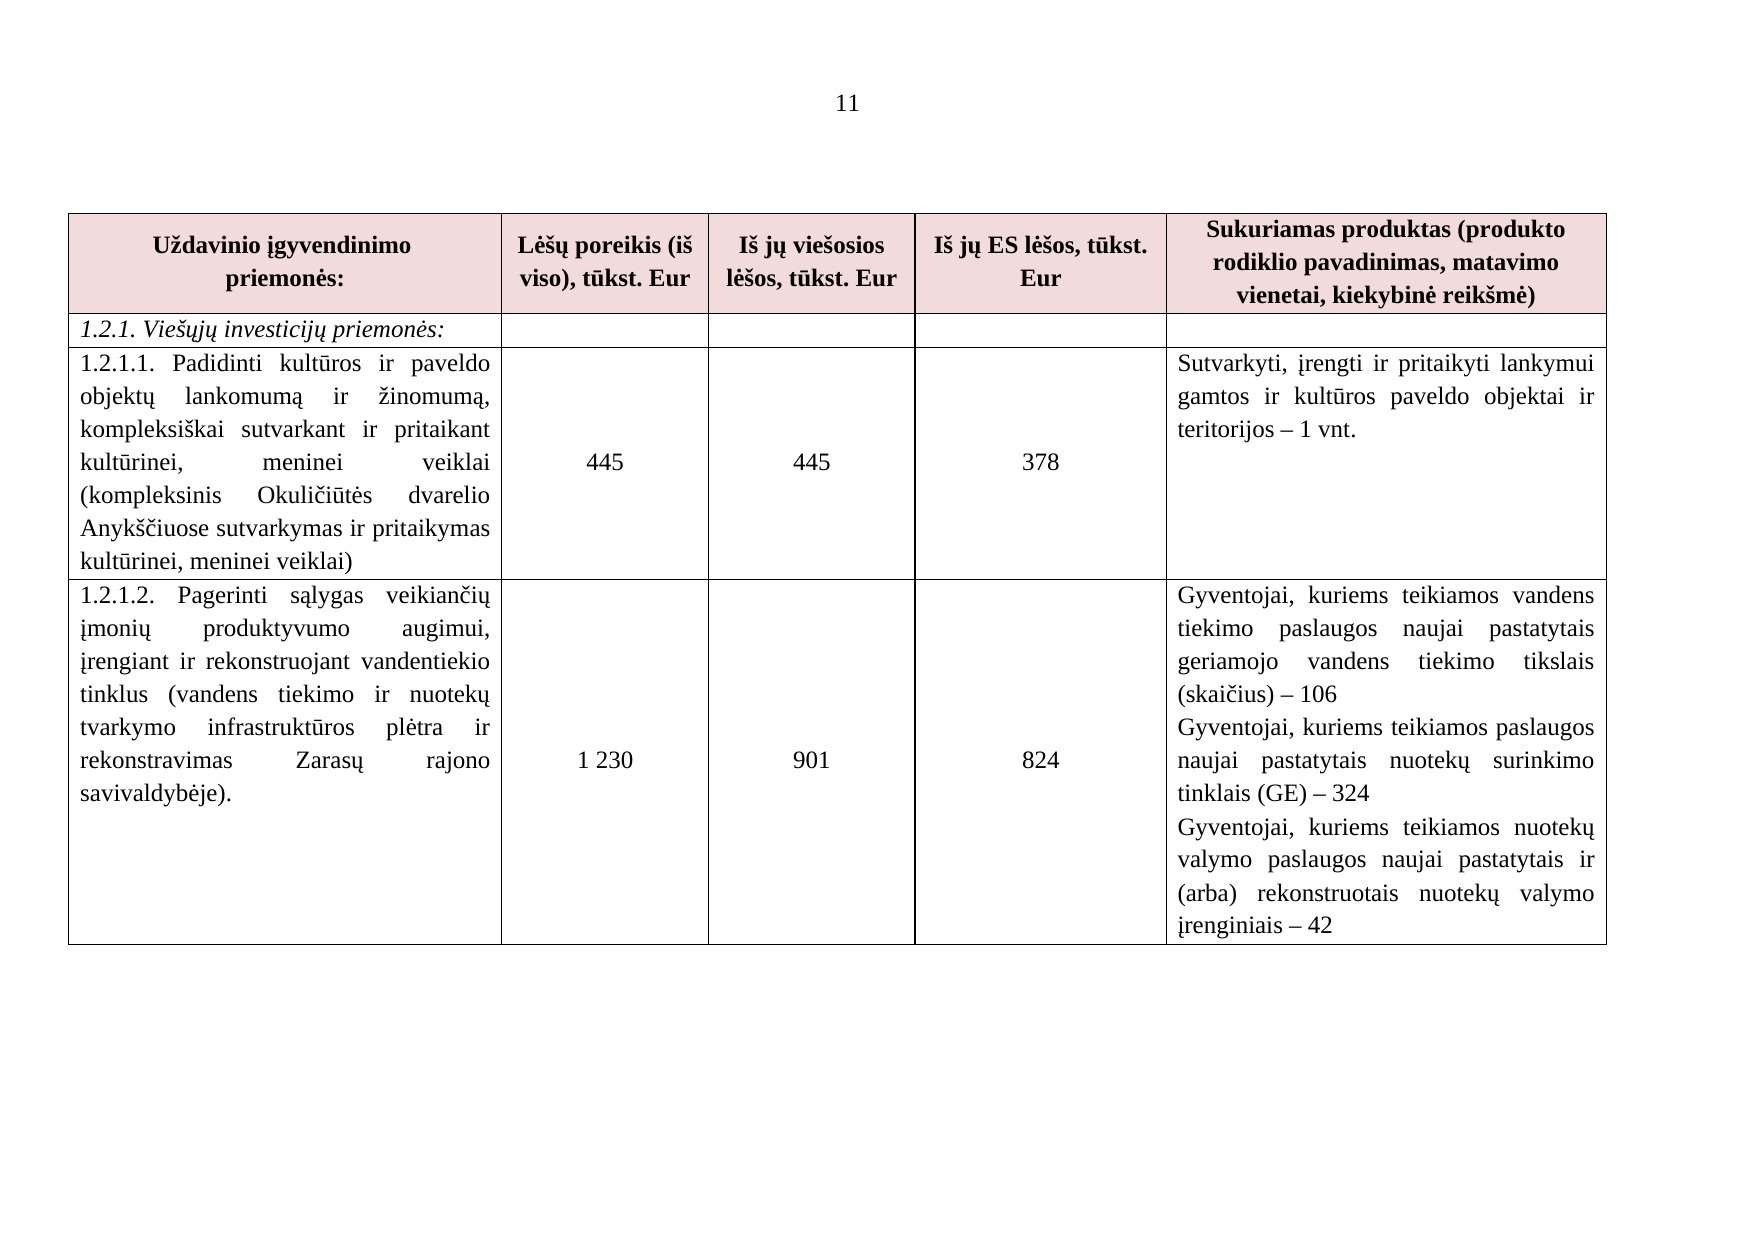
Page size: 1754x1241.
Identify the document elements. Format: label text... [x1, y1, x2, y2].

table_cell 901 [709, 580, 914, 944]
table_cell [398, 146, 502, 213]
table_cell [502, 314, 708, 347]
table_cell 1 230 [502, 580, 708, 944]
table_cell [1607, 313, 1641, 347]
table_cell [1167, 314, 1606, 347]
table_cell [915, 146, 1033, 213]
table_cell [812, 146, 915, 213]
table_cell [1314, 146, 1461, 213]
table_cell Iš jų ES lėšos, tūkst. Eur [916, 214, 1166, 313]
table_cell 1.2.1. Viešųjų investicijų priemonės: [69, 314, 501, 347]
table_cell 1.2.1.2. Pagerinti sąlygas veikiančių įmonių produktyvumo augimui, įrengiant ir rekonstruojant vandentiekio tinklus (vandens tiekimo ir nuotekų tvarkymo infrastruktūros plėtra ir rekonstravimas Zarasų rajono savivaldybėje). [69, 580, 501, 944]
table_cell Uždavinio įgyvendinimo priemonės: [69, 214, 501, 313]
table_cell Sukuriamas produktas (produkto rodiklio pavadinimas, matavimo vienetai, kiekybinė reikšmė) [1167, 214, 1606, 313]
table_cell Lėšų poreikis (iš viso), tūkst. Eur [502, 214, 708, 313]
table_cell Gyventojai, kuriems teikiamos vandens tiekimo paslaugos naujai pastatytais geriamojo vandens tiekimo tikslais (skaičius) – 106 Gyventojai, kuriems teikiamos paslaugos naujai pastatytais nuotekų surinkimo tinklais (GE) – 324 Gyventojai, kuriems teikiamos nuotekų valymo paslaugos naujai pastatytais ir (arba) rekonstruotais nuotekų valymo įrenginiais – 42 [1167, 580, 1606, 944]
table_cell [1607, 213, 1641, 313]
table_cell [1033, 146, 1166, 213]
table_cell 445 [709, 348, 914, 579]
table_cell 1.2.1.1. Padidinti kultūros ir paveldo objektų lankomumą ir žinomumą, kompleksiškai sutvarkant ir pritaikant kultūrinei, meninei veiklai (kompleksinis Okuličiūtės dvarelio Anykščiuose sutvarkymas ir pritaikymas kultūrinei, meninei veiklai) [69, 348, 501, 579]
table_cell [709, 314, 914, 347]
table_cell [69, 146, 169, 213]
table_cell [605, 146, 708, 213]
table_cell [1607, 579, 1641, 944]
table_cell [1607, 347, 1641, 579]
table_cell 378 [916, 348, 1166, 579]
table_cell [708, 146, 812, 213]
table_cell 824 [916, 580, 1166, 944]
table_cell Iš jų viešosios lėšos, tūkst. Eur [709, 214, 914, 313]
table_cell [1461, 146, 1606, 213]
table_cell [1166, 146, 1314, 213]
table_cell [502, 146, 605, 213]
table_cell [1606, 146, 1641, 213]
table_cell Sutvarkyti, įrengti ir pritaikyti lankymui gamtos ir kultūros paveldo objektai ir teritorijos – 1 vnt. [1167, 348, 1606, 579]
table_cell [169, 146, 398, 213]
table_cell [916, 314, 1166, 347]
table_cell 445 [502, 348, 708, 579]
